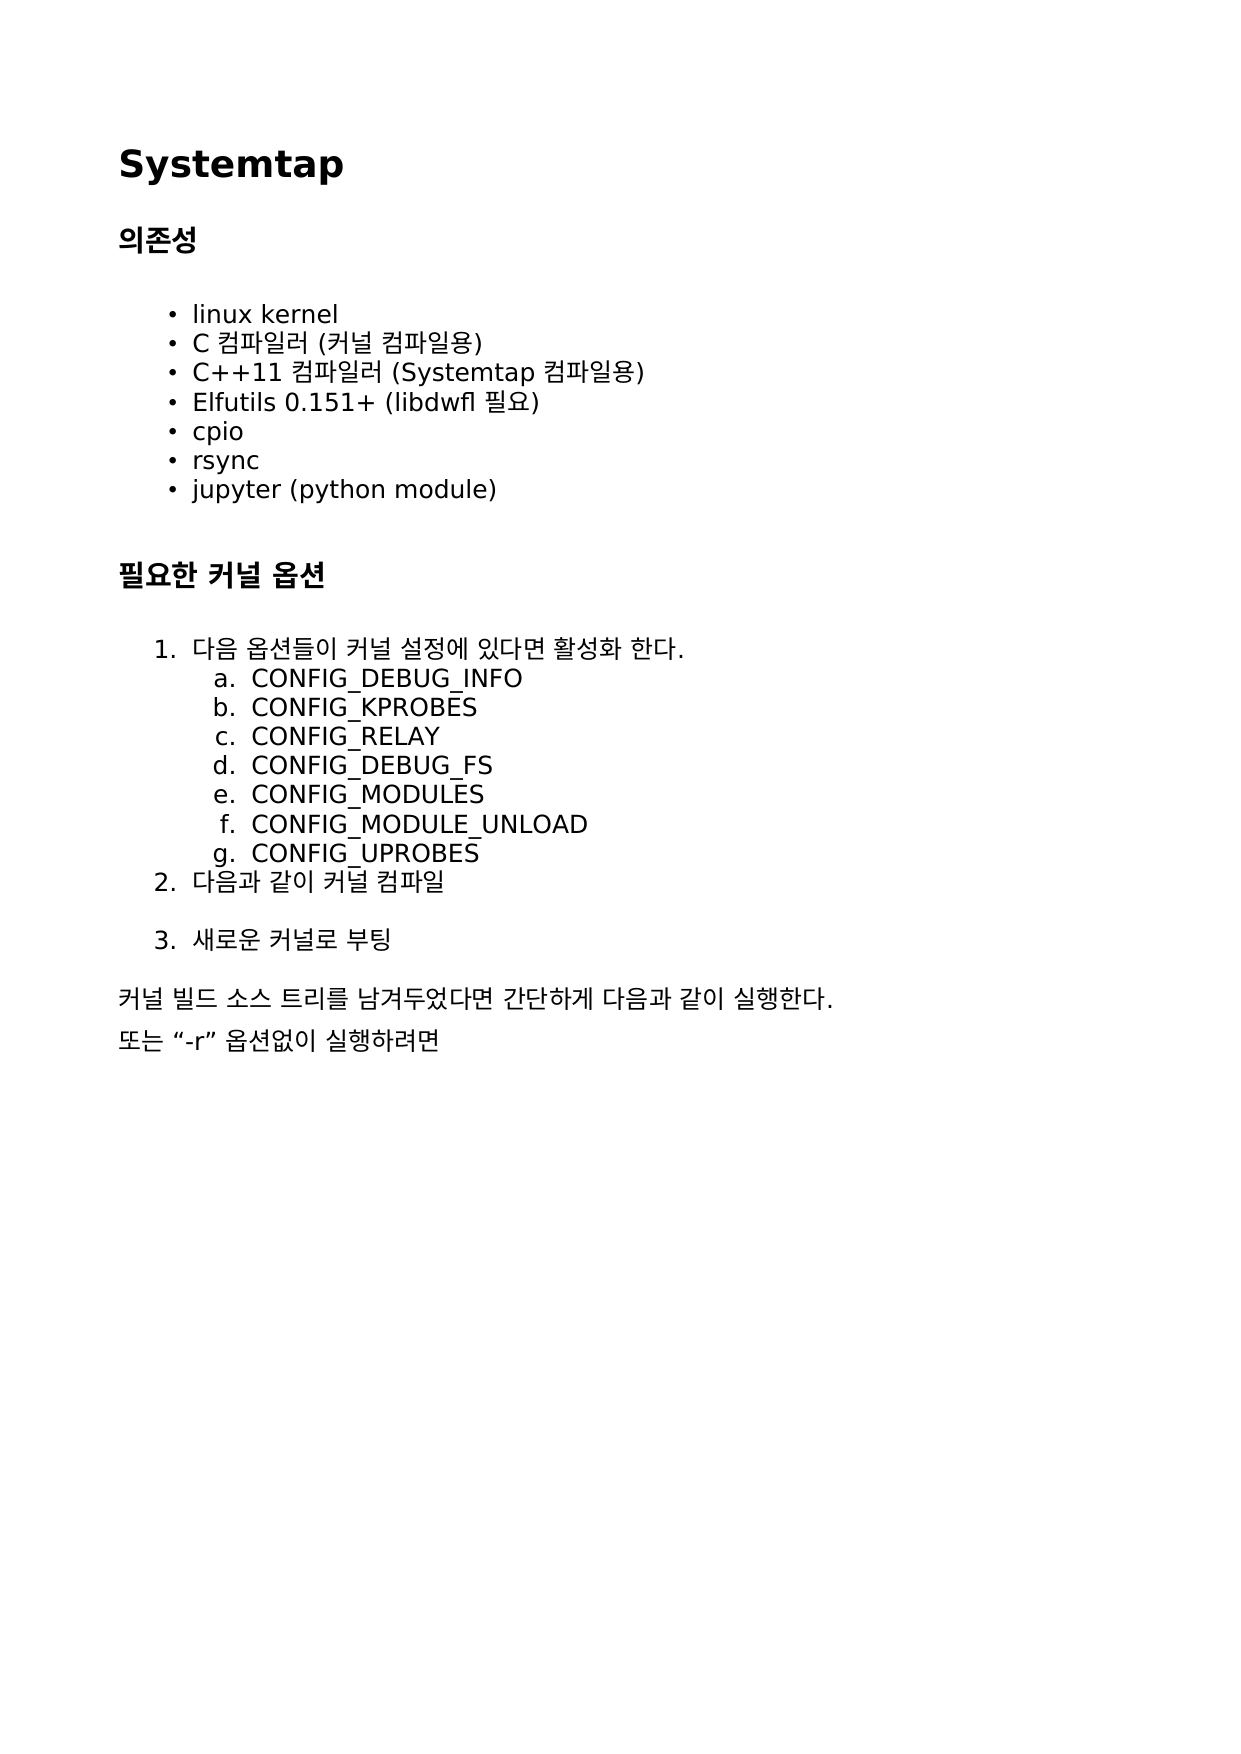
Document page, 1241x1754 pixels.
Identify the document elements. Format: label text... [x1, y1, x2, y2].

subtitle 필요한 커널 옵션 [118, 559, 1122, 593]
list cpio [177, 417, 1122, 446]
list 다음 옵션들이 커널 설정에 있다면 활성화 한다. [177, 635, 1122, 664]
list linux kernel [177, 300, 1122, 329]
subtitle Systemtap [118, 143, 1122, 187]
list jupyter (python module) [177, 475, 1122, 504]
list rsync [177, 446, 1122, 475]
list CONFIG_MODULES [236, 781, 1122, 810]
list CONFIG_UPROBES [236, 839, 1122, 868]
text 또는 “-r” 옵션없이 실행하려면 [118, 1027, 1122, 1056]
list CONFIG_KPROBES [236, 693, 1122, 722]
list 다음과 같이 커널 컴파일 [177, 868, 1122, 926]
list CONFIG_DEBUG_INFO [236, 664, 1122, 693]
list C++11 컴파일러 (Systemtap 컴파일용) [177, 358, 1122, 388]
list CONFIG_DEBUG_FS [236, 751, 1122, 781]
list CONFIG_MODULE_UNLOAD [236, 810, 1122, 839]
list C 컴파일러 (커널 컴파일용) [177, 329, 1122, 358]
list CONFIG_RELAY [236, 722, 1122, 751]
subtitle 의존성 [118, 224, 1122, 258]
list 새로운 커널로 부팅 [177, 926, 1122, 956]
list Elfutils 0.151+ (libdwfl 필요) [177, 388, 1122, 417]
text 커널 빌드 소스 트리를 남겨두었다면 간단하게 다음과 같이 실행한다. [118, 985, 1122, 1014]
